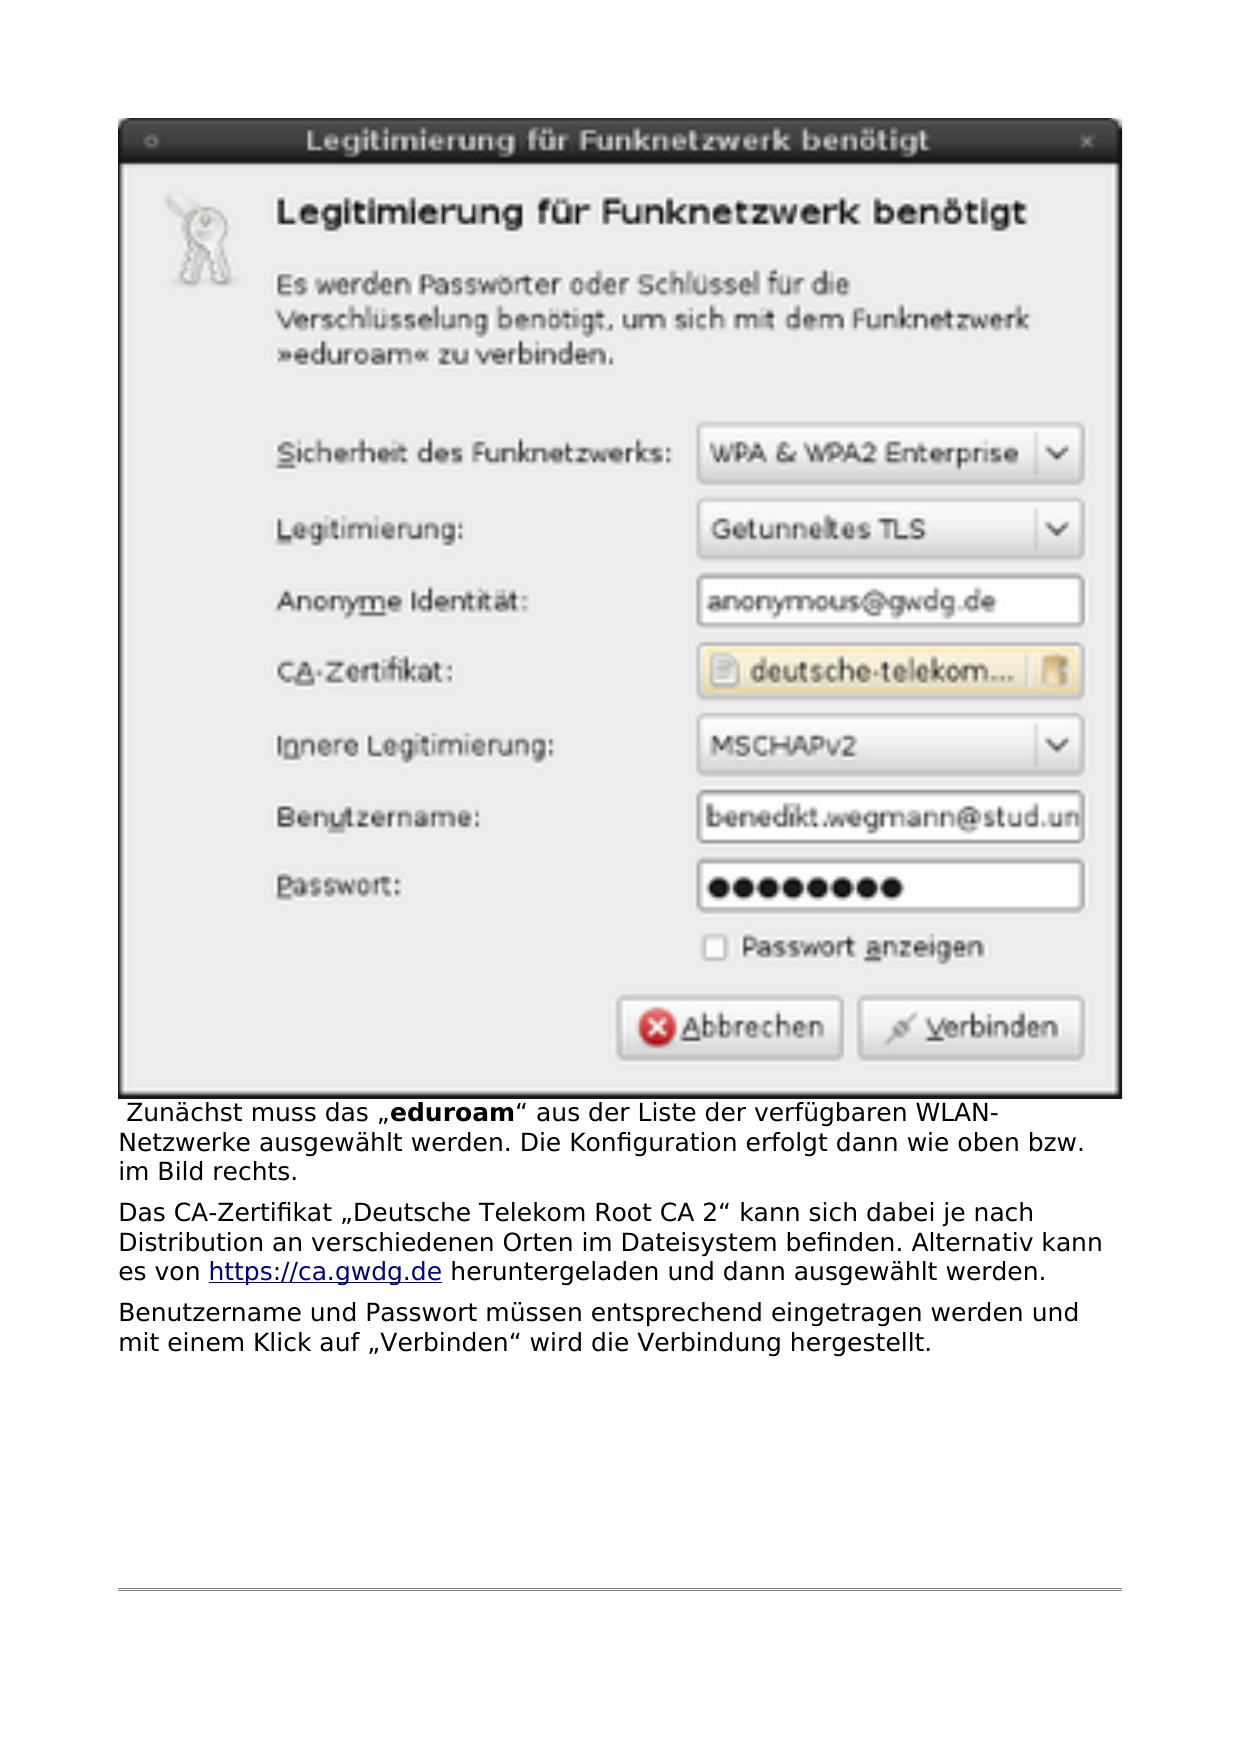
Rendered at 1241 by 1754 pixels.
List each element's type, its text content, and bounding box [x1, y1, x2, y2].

text Benutzername und Passwort müssen entsprechend eingetragen werden und mit einem Klick auf „Verbinden“ wird die Verbindung hergestellt. [118, 1299, 1122, 1561]
picture [118, 118, 1123, 1099]
text Zunächst muss das „eduroam“ aus der Liste der verfügbaren WLAN-Netzwerke ausgewählt werden. Die Konfiguration erfolgt dann wie oben bzw. im Bild rechts. [118, 1099, 1122, 1186]
text Das CA-Zertifikat „Deutsche Telekom Root CA 2“ kann sich dabei je nach Distribution an verschiedenen Orten im Dateisystem befinden. Alternativ kann es von https://ca.gwdg.de heruntergeladen und dann ausgewählt werden. [118, 1199, 1122, 1286]
